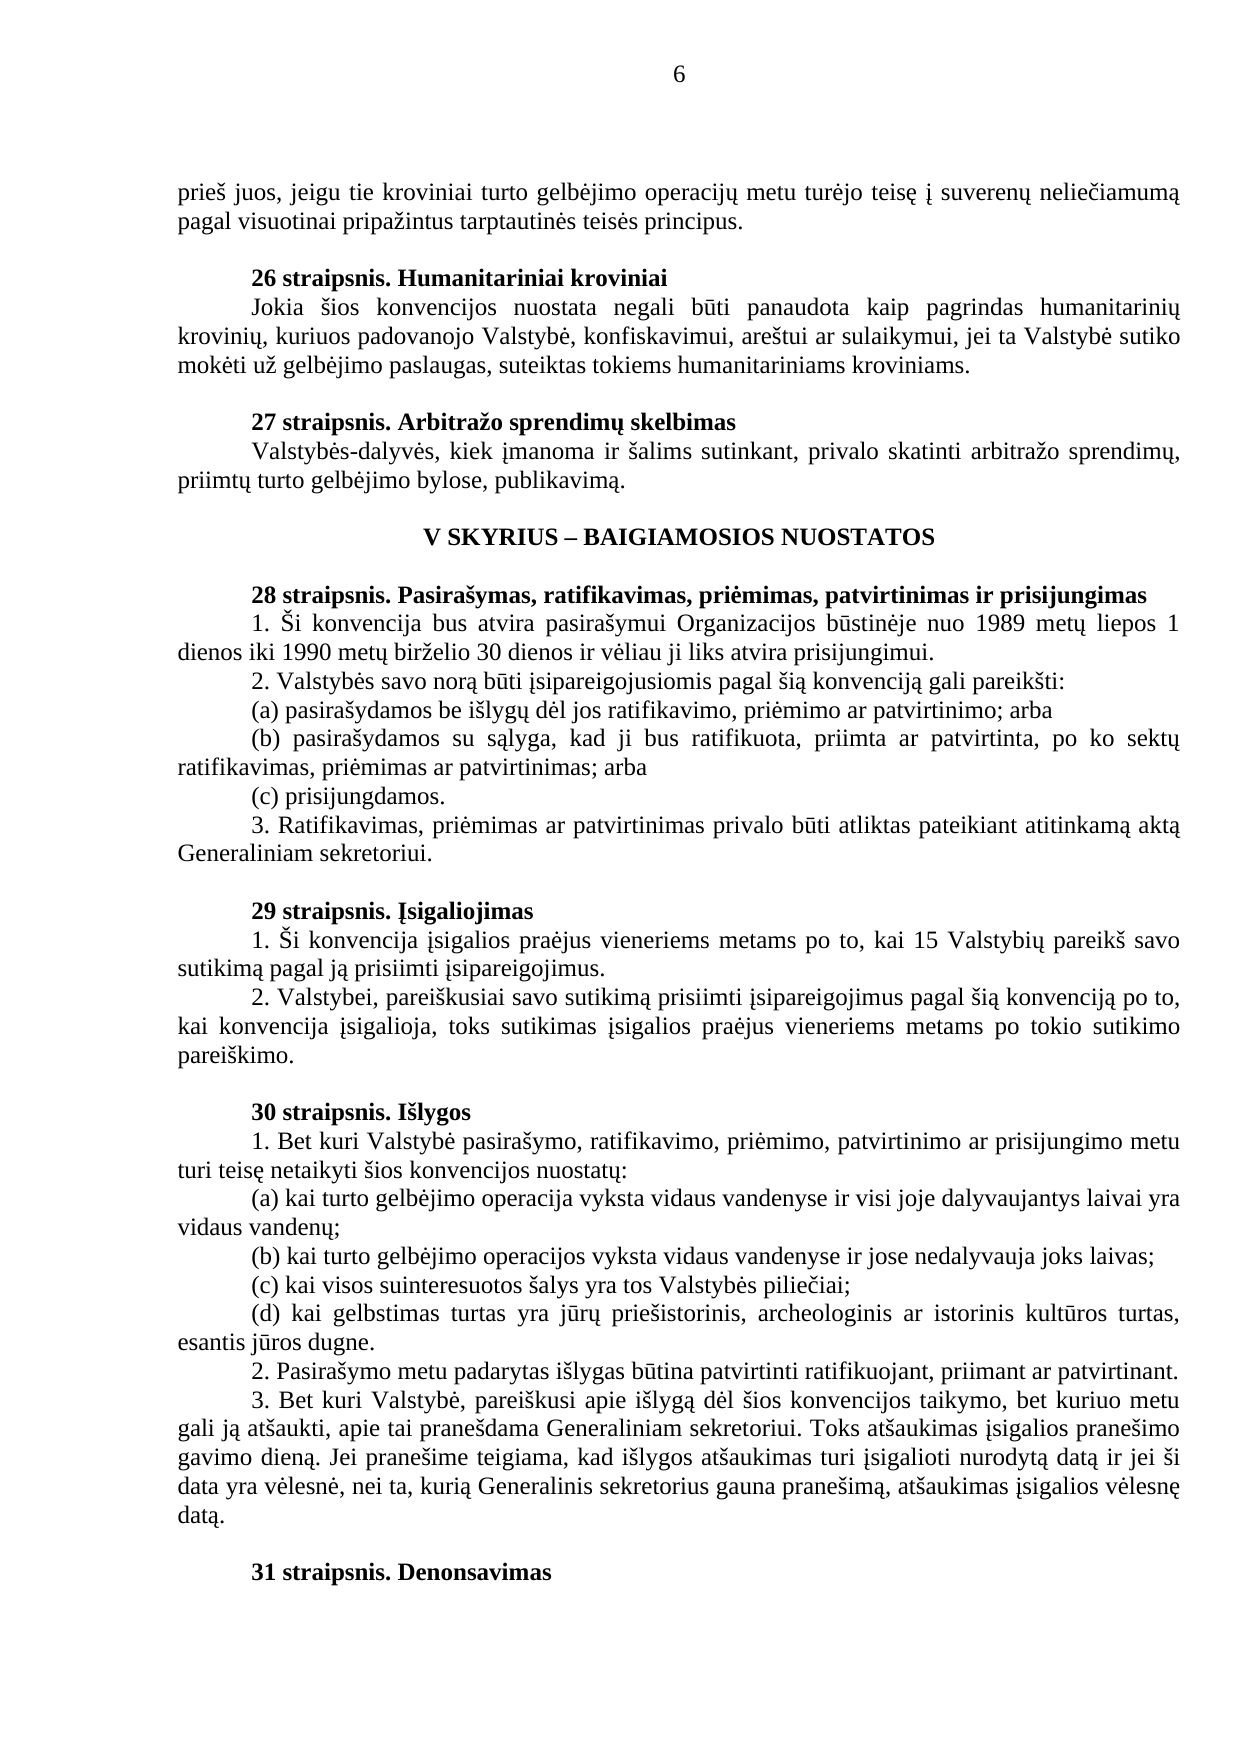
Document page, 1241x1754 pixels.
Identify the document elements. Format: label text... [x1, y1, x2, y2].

text 1. Bet kuri Valstybė pasirašymo, ratifikavimo, priėmimo, patvirtinimo ar prisijungimo metu turi teisę netaikyti šios konvencijos nuostatų: [177, 1126, 1181, 1183]
text Valstybės-dalyvės, kiek įmanoma ir šalims sutinkant, privalo skatinti arbitražo sprendimų, priimtų turto gelbėjimo bylose, publikavimą. [177, 436, 1181, 493]
text (a) kai turto gelbėjimo operacija vyksta vidaus vandenyse ir visi joje dalyvaujantys laivai yra vidaus vandenų; [177, 1183, 1181, 1241]
text 27 straipsnis. Arbitražo sprendimų skelbimas [177, 407, 1181, 436]
text Jokia šios konvencijos nuostata negali būti panaudota kaip pagrindas humanitarinių krovinių, kuriuos padovanojo Valstybė, konfiskavimui, areštui ar sulaikymui, jei ta Valstybė sutiko mokėti už gelbėjimo paslaugas, suteiktas tokiems humanitariniams kroviniams. [177, 292, 1181, 378]
text 28 straipsnis. Pasirašymas, ratifikavimas, priėmimas, patvirtinimas ir prisijungimas [177, 580, 1181, 608]
text 1. Ši konvencija įsigalios praėjus vieneriems metams po to, kai 15 Valstybių pareikš savo sutikimą pagal ją prisiimti įsipareigojimus. [177, 925, 1181, 982]
text 2. Valstybės savo norą būti įsipareigojusiomis pagal šią konvenciją gali pareikšti: [177, 666, 1181, 695]
text (a) pasirašydamos be išlygų dėl jos ratifikavimo, priėmimo ar patvirtinimo; arba [177, 695, 1181, 723]
text (c) kai visos suinteresuotos šalys yra tos Valstybės piliečiai; [177, 1270, 1181, 1298]
text (b) pasirašydamos su sąlyga, kad ji bus ratifikuota, priimta ar patvirtinta, po ko sektų ratifikavimas, priėmimas ar patvirtinimas; arba [177, 723, 1181, 781]
text 30 straipsnis. Išlygos [177, 1097, 1181, 1126]
text 1. Ši konvencija bus atvira pasirašymui Organizacijos būstinėje nuo 1989 metų liepos 1 dienos iki 1990 metų birželio 30 dienos ir vėliau ji liks atvira prisijungimui. [177, 608, 1181, 666]
text 2. Valstybei, pareiškusiai savo sutikimą prisiimti įsipareigojimus pagal šią konvenciją po to, kai konvencija įsigalioja, toks sutikimas įsigalios praėjus vieneriems metams po tokio sutikimo pareiškimo. [177, 982, 1181, 1068]
text 31 straipsnis. Denonsavimas [177, 1557, 1181, 1586]
text 26 straipsnis. Humanitariniai kroviniai [177, 263, 1181, 292]
text 29 straipsnis. Įsigaliojimas [177, 896, 1181, 925]
text (c) prisijungdamos. [177, 781, 1181, 810]
text 2. Pasirašymo metu padarytas išlygas būtina patvirtinti ratifikuojant, priimant ar patvirtinant. [177, 1356, 1181, 1385]
text 3. Bet kuri Valstybė, pareiškusi apie išlygą dėl šios konvencijos taikymo, bet kuriuo metu gali ją atšaukti, apie tai pranešdama Generaliniam sekretoriui. Toks atšaukimas įsigalios pranešimo gavimo dieną. Jei pranešime teigiama, kad išlygos atšaukimas turi įsigalioti nurodytą datą ir jei ši data yra vėlesnė, nei ta, kurią Generalinis sekretorius gauna pranešimą, atšaukimas įsigalios vėlesnę datą. [177, 1385, 1181, 1528]
text V SKYRIUS – BAIGIAMOSIOS NUOSTATOS [177, 522, 1181, 551]
text (d) kai gelbstimas turtas yra jūrų priešistorinis, archeologinis ar istorinis kultūros turtas, esantis jūros dugne. [177, 1298, 1181, 1356]
text prieš juos, jeigu tie kroviniai turto gelbėjimo operacijų metu turėjo teisę į suverenų neliečiamumą pagal visuotinai pripažintus tarptautinės teisės principus. [177, 177, 1181, 235]
text (b) kai turto gelbėjimo operacijos vyksta vidaus vandenyse ir jose nedalyvauja joks laivas; [177, 1241, 1181, 1270]
text 3. Ratifikavimas, priėmimas ar patvirtinimas privalo būti atliktas pateikiant atitinkamą aktą Generaliniam sekretoriui. [177, 810, 1181, 867]
